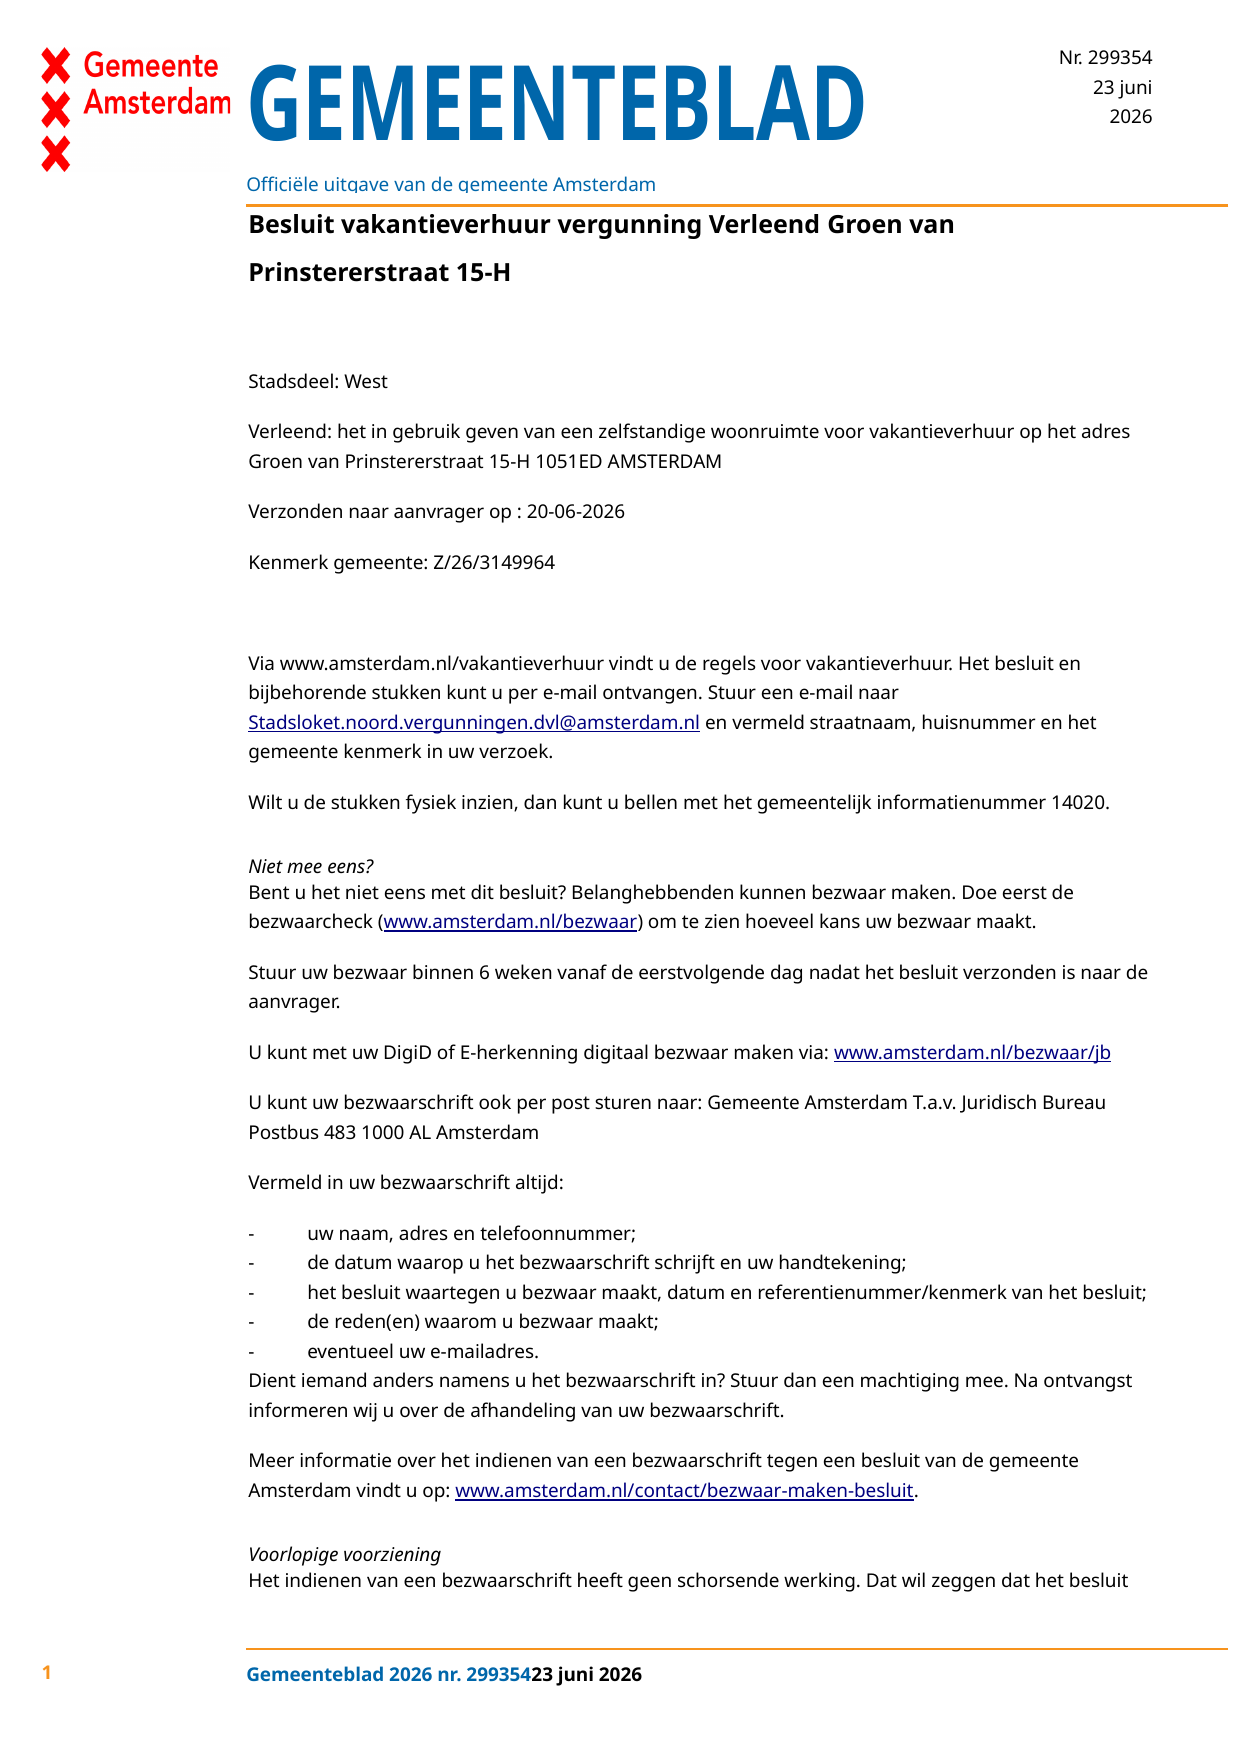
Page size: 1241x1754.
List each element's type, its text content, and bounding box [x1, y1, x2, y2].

text Verzonden naar aanvrager op : 20-06-2026 [248, 499, 1152, 524]
list eventueel uw e-mailadres. [248, 1338, 1152, 1364]
list uw naam, adres en telefoonnummer; [248, 1220, 1152, 1245]
picture [41, 47, 231, 172]
text Bent u het niet eens met dit besluit? Belanghebbenden kunnen bezwaar maken. Doe eerst de bezwaarcheck (www.amsterdam.nl/bezwaar) om te zien hoeveel kans uw bezwaar maakt. [248, 879, 1152, 934]
text Kenmerk gemeente: Z/26/3149964 [248, 549, 1152, 575]
text Voorlopige voorziening [248, 1541, 1152, 1567]
text Stuur uw bezwaar binnen 6 weken vanaf de eerstvolgende dag nadat het besluit verzonden is naar de aanvrager. [248, 959, 1152, 1014]
text Stadsdeel: West [248, 368, 1152, 394]
text Dient iemand anders namens u het bezwaarschrift in? Stuur dan een machtiging mee. Na ontvangst informeren wij u over de afhandeling van uw bezwaarschrift. [248, 1368, 1152, 1423]
text U kunt uw bezwaarschrift ook per post sturen naar: Gemeente Amsterdam T.a.v. Juridisch Bureau Postbus 483 1000 AL Amsterdam [248, 1089, 1152, 1144]
text Wilt u de stukken fysiek inzien, dan kunt u bellen met het gemeentelijk informatienummer 14020. [248, 789, 1152, 815]
text Vermeld in uw bezwaarschrift altijd: [248, 1169, 1152, 1195]
text Meer informatie over het indienen van een bezwaarschrift tegen een besluit van de gemeente Amsterdam vindt u op: www.amsterdam.nl/contact/bezwaar-maken-besluit. [248, 1448, 1152, 1503]
list het besluit waartegen u bezwaar maakt, datum en referentienummer/kenmerk van het besluit; [248, 1279, 1152, 1304]
text Besluit vakantieverhuur vergunning Verleend Groen van Prinstererstraat 15-H [248, 207, 1152, 288]
list de reden(en) waarom u bezwaar maakt; [248, 1308, 1152, 1334]
list de datum waarop u het bezwaarschrift schrijft en uw handtekening; [248, 1249, 1152, 1275]
text Het indienen van een bezwaarschrift heeft geen schorsende werking. Dat wil zeggen dat het besluit [248, 1567, 1152, 1593]
text U kunt met uw DigiD of E-herkenning digitaal bezwaar maken via: www.amsterdam.nl/bezwaar/jb [248, 1039, 1152, 1064]
text Verleend: het in gebruik geven van een zelfstandige woonruimte voor vakantieverhuur op het adres Groen van Prinstererstraat 15-H 1051ED AMSTERDAM [248, 419, 1152, 474]
text Niet mee eens? [248, 853, 1152, 879]
text Via www.amsterdam.nl/vakantieverhuur vindt u de regels voor vakantieverhuur. Het besluit en bijbehorende stukken kunt u per e-mail ontvangen. Stuur een e-mail naar Stadsloket.noord.vergunningen.dvl@amsterdam.nl en vermeld straatnaam, huisnummer en het gemeente kenmerk in uw verzoek. [248, 650, 1152, 764]
